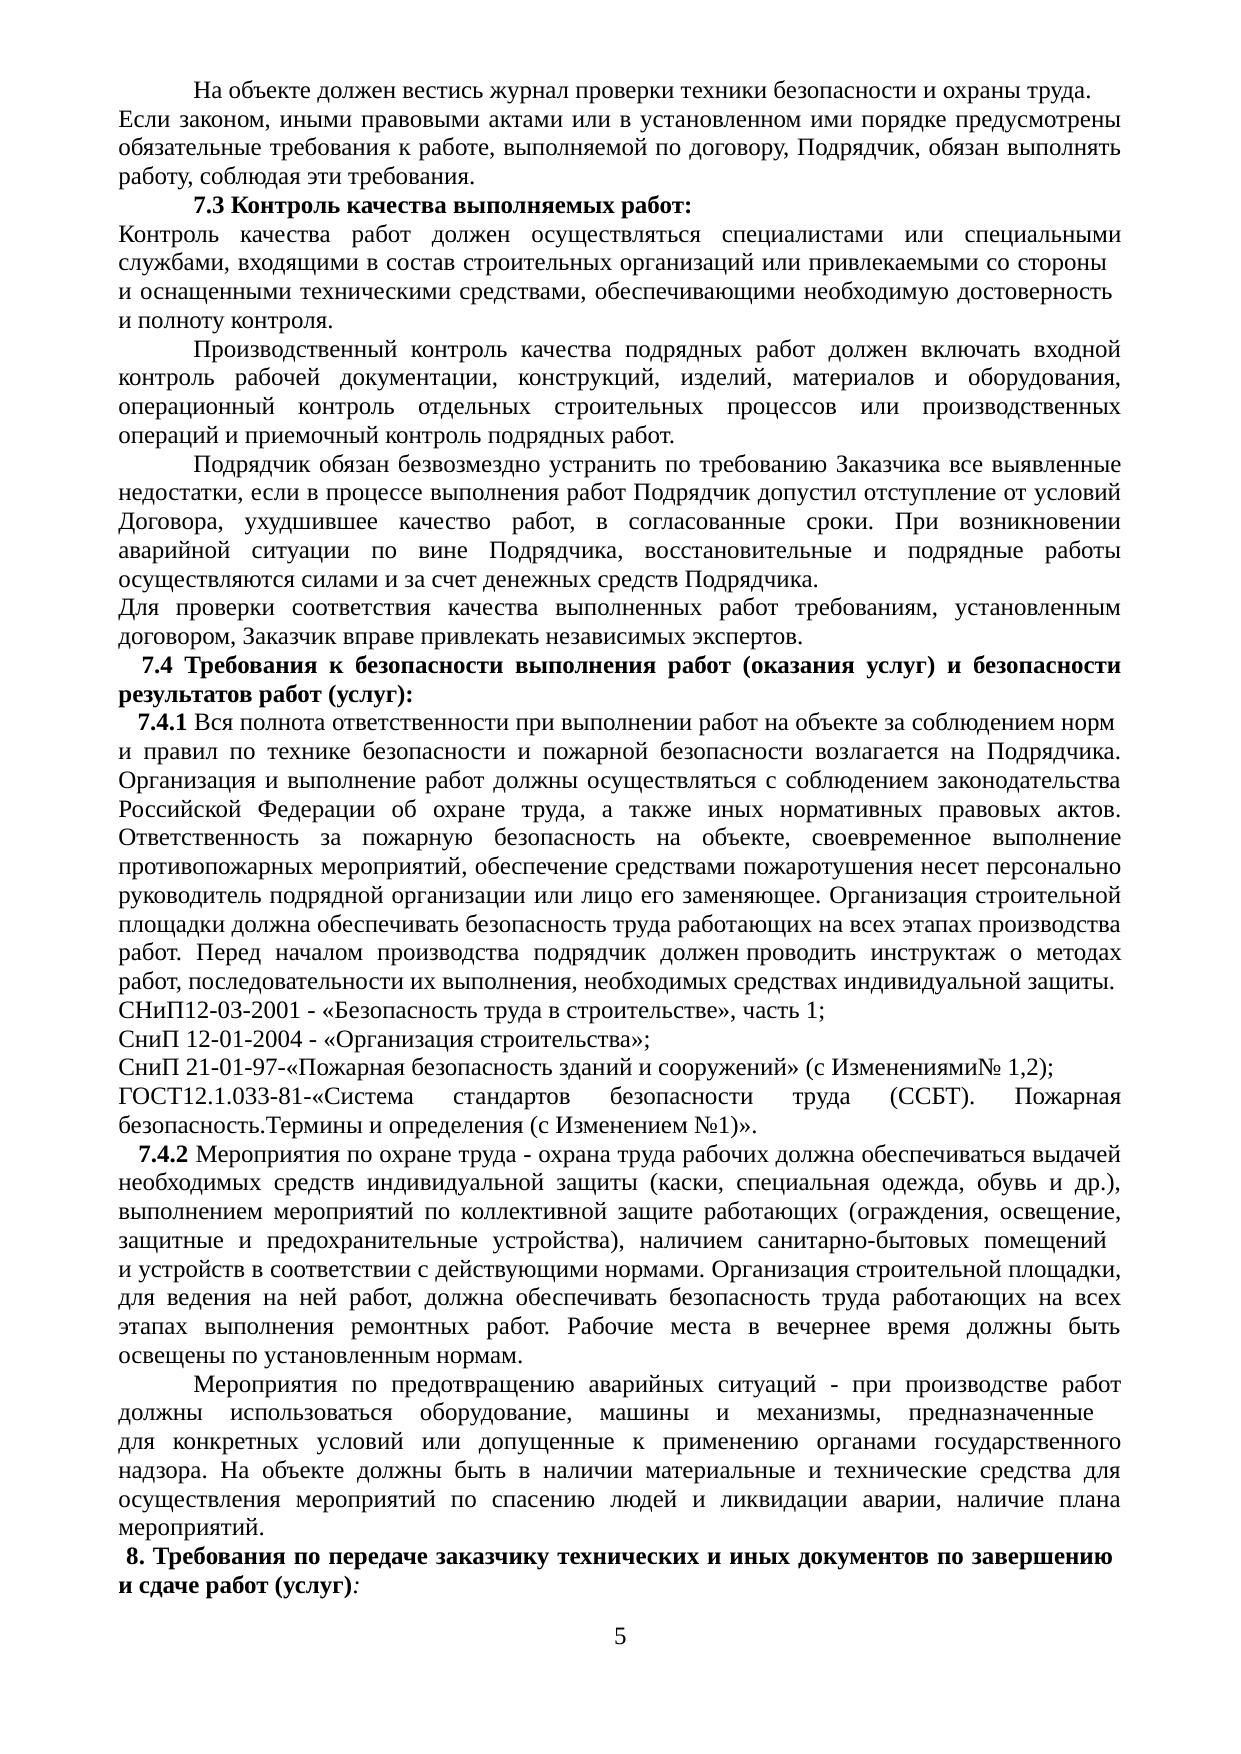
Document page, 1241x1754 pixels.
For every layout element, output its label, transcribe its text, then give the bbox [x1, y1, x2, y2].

text Если законом, иными правовыми актами или в установленном ими порядке предусмотрены обязательные требования к работе, выполняемой по договору, Подрядчик, обязан выполнять работу, соблюдая эти требования. [118, 104, 1122, 190]
text СниП 21-01-97-«Пожарная безопасность зданий и сооружений» (с Изменениями№ 1,2); [118, 1052, 1122, 1081]
text Производственный контроль качества подрядных работ должен включать входной контроль рабочей документации, конструкций, изделий, материалов и оборудования, операционный контроль отдельных строительных процессов или производственных операций и приемочный контроль подрядных работ. [118, 334, 1122, 449]
text 7.4 Требования к безопасности выполнения работ (оказания услуг) и безопасности результатов работ (услуг): [118, 650, 1122, 707]
text Подрядчик обязан безвозмездно устранить по требованию Заказчика все выявленные недостатки, если в процессе выполнения работ Подрядчик допустил отступление от условий Договора, ухудшившее качество работ, в согласованные сроки. При возникновении аварийной ситуации по вине Подрядчика, восстановительные и подрядные работы осуществляются силами и за счет денежных средств Подрядчика. [118, 449, 1122, 592]
text Мероприятия по предотвращению аварийных ситуаций - при производстве работ должны использоваться оборудование, машины и механизмы, предназначенные для конкретных условий или допущенные к применению органами государственного надзора. На объекте должны быть в наличии материальные и технические средства для осуществления мероприятий по спасению людей и ликвидации аварии, наличие плана мероприятий. [118, 1369, 1122, 1541]
text 7.3 Контроль качества выполняемых работ: [193, 190, 1122, 219]
text СниП 12-01-2004 - «Организация строительства»; [118, 1024, 1122, 1052]
text ГОСТ12.1.033-81-«Система стандартов безопасности труда (ССБТ). Пожарная безопасность.Термины и определения (с Изменением №1)». [118, 1081, 1122, 1139]
text СНиП12-03-2001 - «Безопасность труда в строительстве», часть 1; [118, 995, 1122, 1024]
text На объекте должен вестись журнал проверки техники безопасности и охраны труда. [118, 75, 1122, 104]
text 8. Требования по передаче заказчику технических и иных документов по завершению и сдаче работ (услуг): [118, 1541, 1122, 1599]
text Для проверки соответствия качества выполненных работ требованиям, установленным договором, Заказчик вправе привлекать независимых экспертов. [118, 592, 1122, 650]
text 7.4.1 Вся полнота ответственности при выполнении работ на объекте за соблюдением норм и правил по технике безопасности и пожарной безопасности возлагается на Подрядчика. Организация и выполнение работ должны осуществляться с соблюдением законодательства Российской Федерации об охране труда, а также иных нормативных правовых актов. Ответственность за пожарную безопасность на объекте, своевременное выполнение противопожарных мероприятий, обеспечение средствами пожаротушения несет персонально руководитель подрядной организации или лицо его заменяющее. Организация строительной площадки должна обеспечивать безопасность труда работающих на всех этапах производства работ. Перед началом производства подрядчик должен проводить инструктаж о методах работ, последовательности их выполнения, необходимых средствах индивидуальной защиты. [118, 707, 1122, 995]
text 7.4.2 Мероприятия по охране труда - охрана труда рабочих должна обеспечиваться выдачей необходимых средств индивидуальной защиты (каски, специальная одежда, обувь и др.), выполнением мероприятий по коллективной защите работающих (ограждения, освещение, защитные и предохранительные устройства), наличием санитарно-бытовых помещений и устройств в соответствии с действующими нормами. Организация строительной площадки, для ведения на ней работ, должна обеспечивать безопасность труда работающих на всех этапах выполнения ремонтных работ. Рабочие места в вечернее время должны быть освещены по установленным нормам. [118, 1139, 1122, 1369]
text Контроль качества работ должен осуществляться специалистами или специальными службами, входящими в состав строительных организаций или привлекаемыми со стороны и оснащенными техническими средствами, обеспечивающими необходимую достоверность и полноту контроля. [118, 219, 1122, 334]
